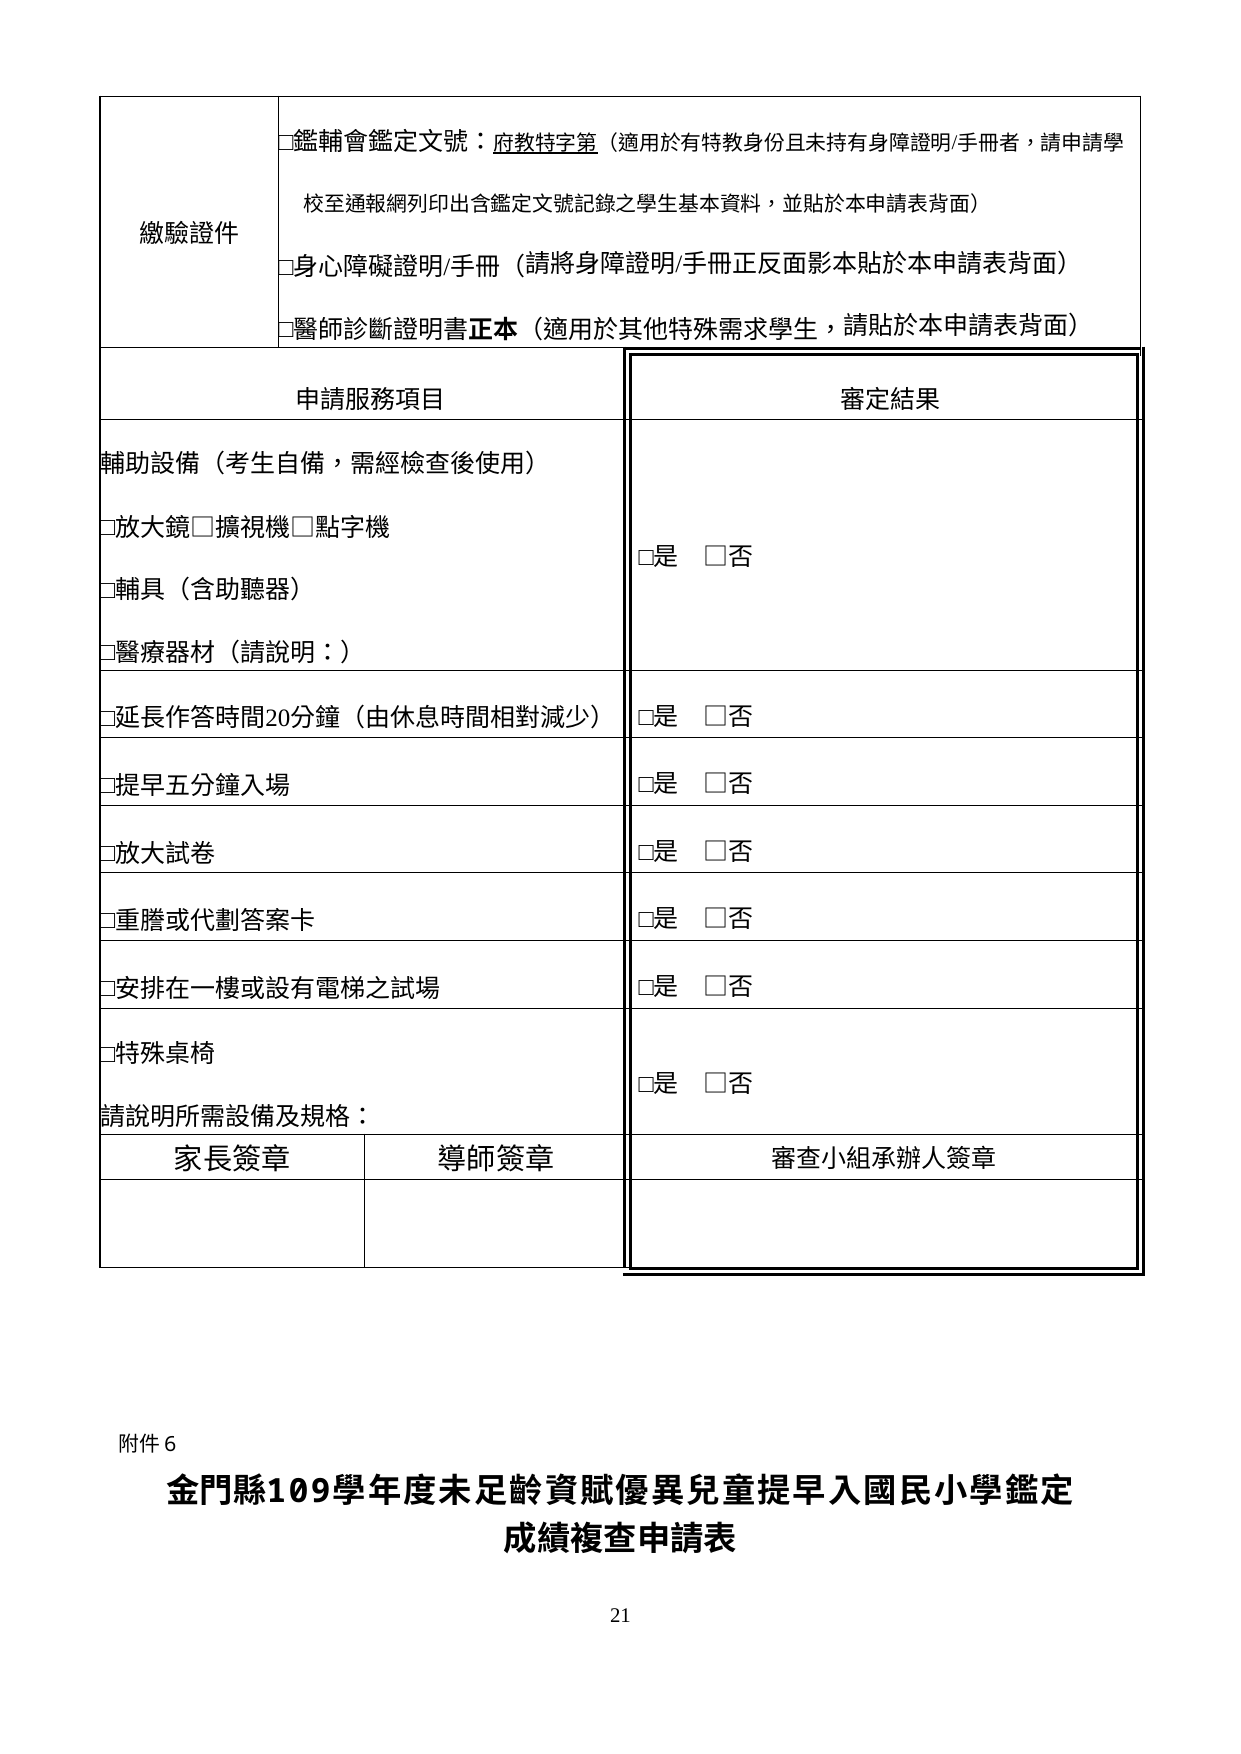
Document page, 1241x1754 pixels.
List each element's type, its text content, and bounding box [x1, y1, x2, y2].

table_cell □特殊桌椅 請說明所需設備及規格： [101, 1009, 623, 1133]
table_cell [101, 1180, 364, 1267]
table_cell 輔助設備（考生自備，需經檢查後使用） □放大鏡□擴視機□點字機 □輔具（含助聽器） □醫療器材（請說明：） [101, 420, 623, 669]
table_cell 審定結果 [628, 350, 1140, 418]
text 成績複查申請表 [118, 1512, 1122, 1560]
table_cell □提早五分鐘入場 [101, 738, 623, 805]
table_cell □是 □否 [632, 671, 1136, 737]
table_cell □是 □否 [632, 873, 1136, 940]
table_cell □是 □否 [632, 1009, 1136, 1133]
table_cell [632, 1180, 1136, 1267]
table_cell □鑑輔會鑑定文號：府教特字第（適用於有特教身份且未持有身障證明/手冊者，請申請學校至通報網列印出含鑑定文號記錄之學生基本資料，並貼於本申請表背面） □身心障礙證明/手冊（請將身障證明/手冊正反面影本貼於本申請表背面） □醫師診斷證明書正本（適用於其他特殊需求學生，請貼於本申請表背面） [279, 97, 1140, 347]
table_cell 家長簽章 [101, 1135, 364, 1179]
table_cell □延長作答時間20分鐘（由休息時間相對減少） [101, 671, 623, 737]
text 金門縣109學年度未足齡資賦優異兒童提早入國民小學鑑定 [118, 1464, 1122, 1512]
table_cell □是 □否 [632, 420, 1136, 669]
text 附件6 [118, 1401, 1122, 1464]
table_cell 申請服務項目 [101, 348, 623, 418]
table_cell □放大試卷 [101, 806, 623, 872]
table_cell □重謄或代劃答案卡 [101, 873, 623, 940]
table_cell 繳驗證件 [101, 97, 278, 347]
table_cell 審查小組承辦人簽章 [632, 1135, 1136, 1179]
table_cell □是 □否 [632, 941, 1136, 1007]
table_cell [365, 1180, 623, 1267]
table_cell 導師簽章 [365, 1135, 623, 1179]
table_cell □安排在一樓或設有電梯之試場 [101, 941, 623, 1007]
table_cell □是 □否 [632, 738, 1136, 805]
table_cell □是 □否 [632, 806, 1136, 872]
